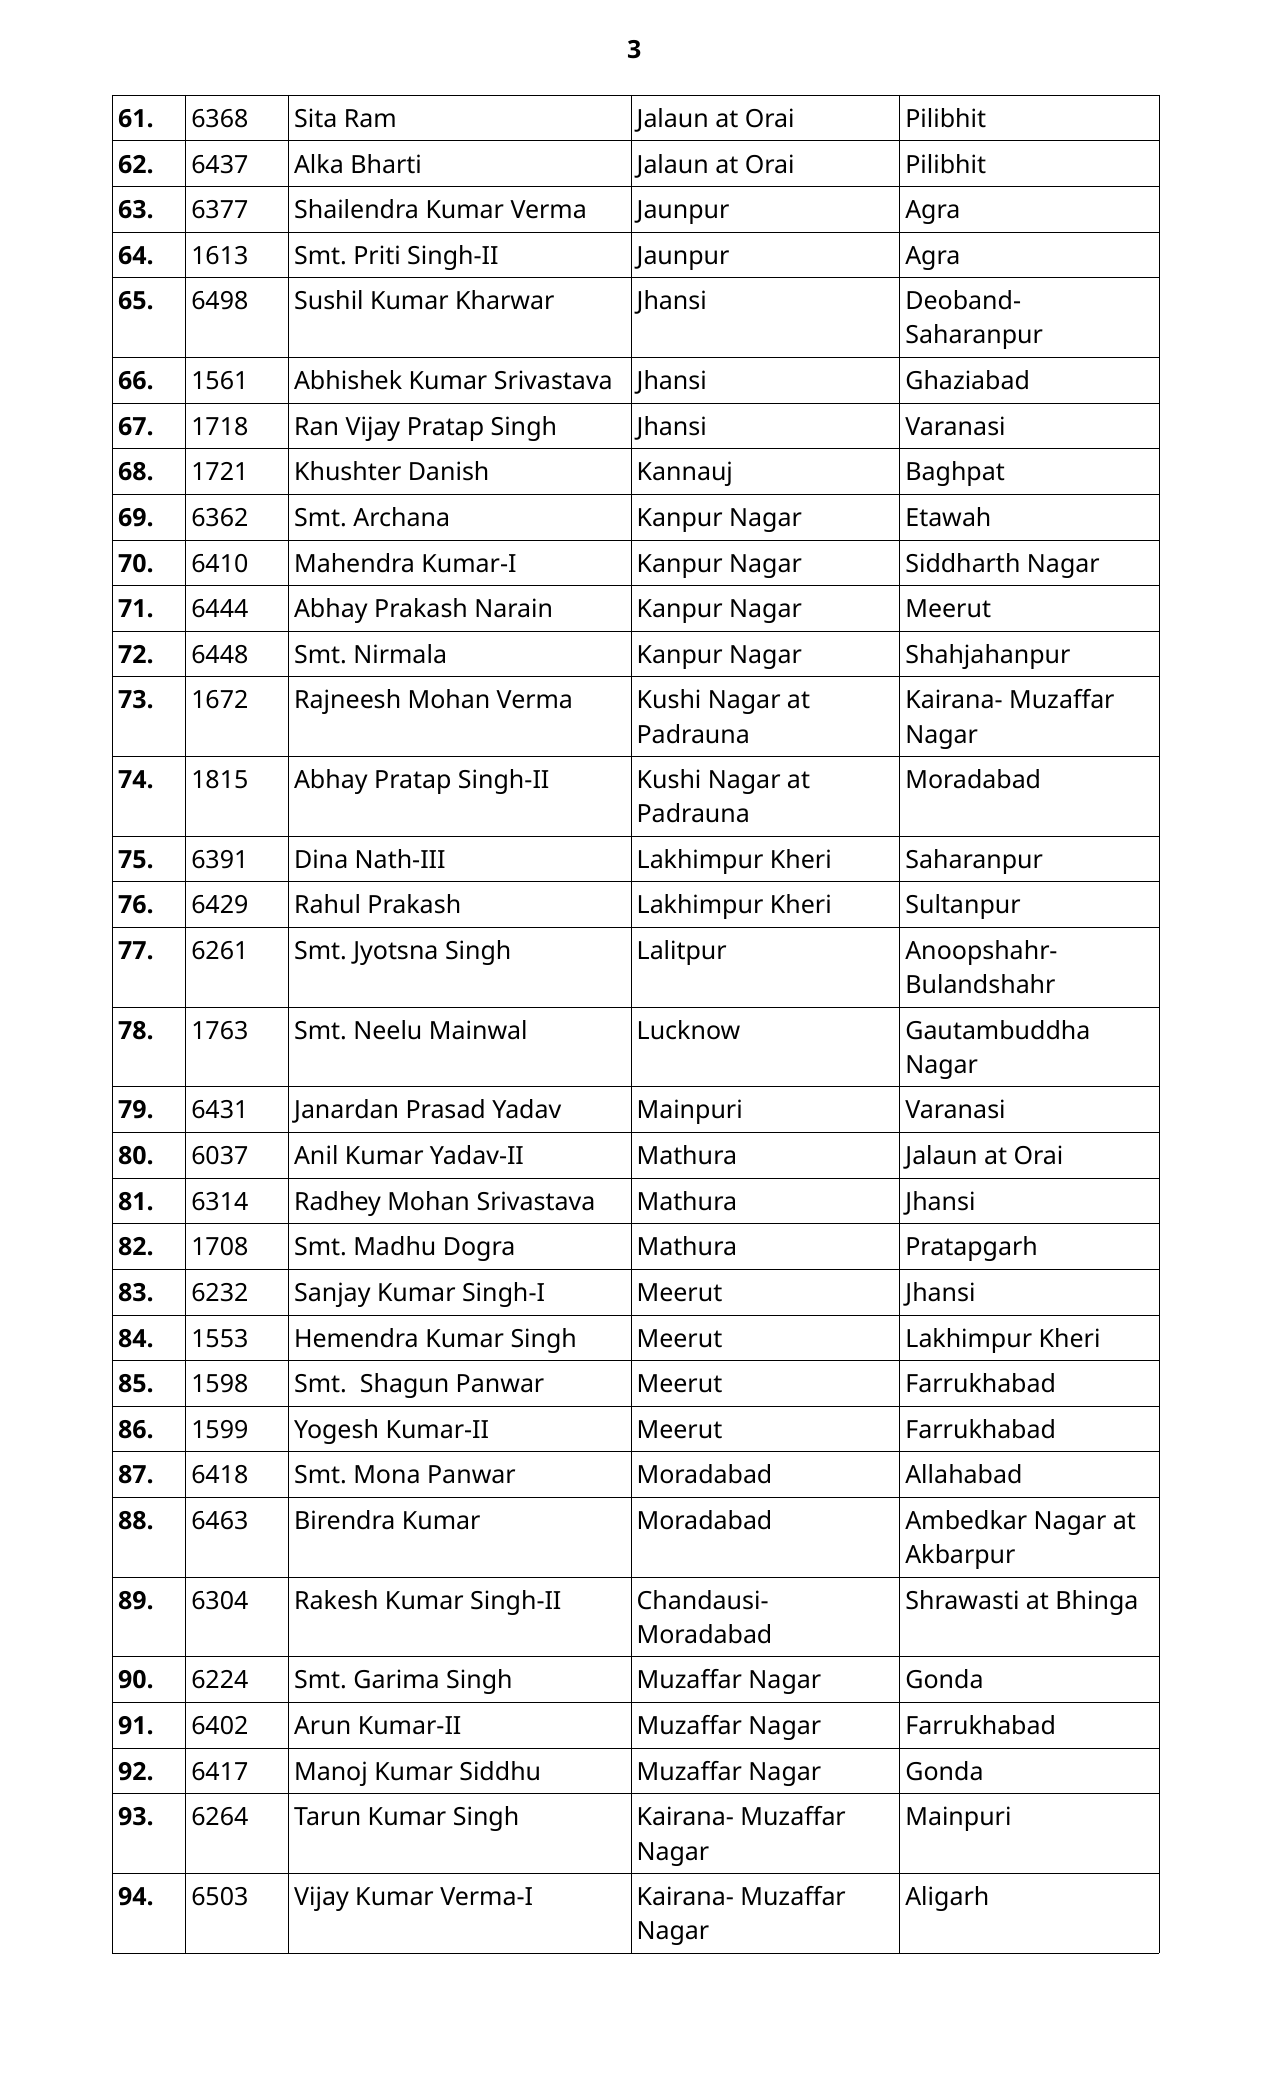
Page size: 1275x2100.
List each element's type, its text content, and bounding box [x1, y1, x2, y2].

table_cell 6304 [186, 1578, 288, 1656]
table_cell [113, 1703, 185, 1748]
table_cell Mathura [632, 1224, 899, 1269]
table_cell Kanpur Nagar [632, 586, 899, 631]
table_cell [113, 1224, 185, 1269]
table_cell Kanpur Nagar [632, 632, 899, 676]
table_cell Gonda [900, 1749, 1159, 1793]
table_cell Meerut [632, 1361, 899, 1406]
table_cell [113, 1874, 185, 1953]
table_cell Varanasi [900, 404, 1159, 448]
table_cell 6368 [186, 96, 288, 140]
table_cell Meerut [632, 1270, 899, 1314]
table_cell Birendra Kumar [289, 1498, 631, 1577]
table_cell Kanpur Nagar [632, 495, 899, 539]
table_cell Mainpuri [900, 1794, 1159, 1873]
table_cell Farrukhabad [900, 1407, 1159, 1451]
table_cell Shahjahanpur [900, 632, 1159, 676]
table_cell Muzaffar Nagar [632, 1703, 899, 1748]
table_cell [113, 1087, 185, 1132]
table_cell [113, 1133, 185, 1178]
table_cell [113, 278, 185, 357]
table_cell Shailendra Kumar Verma [289, 187, 631, 232]
table_cell Agra [900, 233, 1159, 277]
table_cell 1763 [186, 1008, 288, 1086]
table_cell 6377 [186, 187, 288, 232]
table_cell Kanpur Nagar [632, 541, 899, 585]
table_cell [113, 1361, 185, 1406]
table_cell Smt. Jyotsna Singh [289, 928, 631, 1007]
table_cell 1708 [186, 1224, 288, 1269]
table_cell Janardan Prasad Yadav [289, 1087, 631, 1132]
table_cell [113, 1316, 185, 1360]
table_cell Shrawasti at Bhinga [900, 1578, 1159, 1656]
table_cell 1718 [186, 404, 288, 448]
table_cell [113, 96, 185, 140]
table_cell [113, 358, 185, 403]
table_cell Jhansi [632, 404, 899, 448]
table_cell Aligarh [900, 1874, 1159, 1953]
table_cell [113, 1794, 185, 1873]
table_cell 1721 [186, 449, 288, 494]
table_cell 6418 [186, 1452, 288, 1497]
table_cell 6503 [186, 1874, 288, 1953]
table_cell Lakhimpur Kheri [632, 837, 899, 881]
table_cell Deoband- Saharanpur [900, 278, 1159, 357]
table_cell Anoopshahr- Bulandshahr [900, 928, 1159, 1007]
table_cell [113, 882, 185, 927]
table_cell Ghaziabad [900, 358, 1159, 403]
table_cell Jhansi [632, 358, 899, 403]
table_cell 6429 [186, 882, 288, 927]
table_cell Khushter Danish [289, 449, 631, 494]
table_cell [113, 233, 185, 277]
table_cell [113, 1179, 185, 1223]
table_cell Kairana- Muzaffar Nagar [632, 1794, 899, 1873]
table_cell Lalitpur [632, 928, 899, 1007]
table_cell Mathura [632, 1179, 899, 1223]
table_cell Muzaffar Nagar [632, 1657, 899, 1702]
table_cell 6444 [186, 586, 288, 631]
table_cell [113, 449, 185, 494]
table_cell Jaunpur [632, 233, 899, 277]
table_cell Rakesh Kumar Singh-II [289, 1578, 631, 1656]
table_cell Chandausi- Moradabad [632, 1578, 899, 1656]
table_cell [113, 141, 185, 186]
table_cell Abhishek Kumar Srivastava [289, 358, 631, 403]
table_cell 6417 [186, 1749, 288, 1793]
table_cell Pratapgarh [900, 1224, 1159, 1269]
table_cell 1613 [186, 233, 288, 277]
table_cell Jaunpur [632, 187, 899, 232]
table_cell Vijay Kumar Verma-I [289, 1874, 631, 1953]
table_cell Smt. Shagun Panwar [289, 1361, 631, 1406]
table_cell [113, 632, 185, 676]
table_cell Jalaun at Orai [632, 141, 899, 186]
table_cell [113, 928, 185, 1007]
table_cell 6437 [186, 141, 288, 186]
table_cell Sita Ram [289, 96, 631, 140]
table_cell [113, 837, 185, 881]
table_cell Abhay Prakash Narain [289, 586, 631, 631]
table_cell Abhay Pratap Singh-II [289, 757, 631, 836]
table_cell Ambedkar Nagar at Akbarpur [900, 1498, 1159, 1577]
table_cell Rajneesh Mohan Verma [289, 677, 631, 756]
table_cell Lakhimpur Kheri [632, 882, 899, 927]
table_cell [113, 586, 185, 631]
table_cell Muzaffar Nagar [632, 1749, 899, 1793]
table_cell 6448 [186, 632, 288, 676]
table_cell 1672 [186, 677, 288, 756]
table_cell 6264 [186, 1794, 288, 1873]
table_cell Farrukhabad [900, 1703, 1159, 1748]
table_cell Etawah [900, 495, 1159, 539]
table_cell Smt. Madhu Dogra [289, 1224, 631, 1269]
table_cell 1598 [186, 1361, 288, 1406]
table_cell [113, 187, 185, 232]
table_cell 6431 [186, 1087, 288, 1132]
table_cell Saharanpur [900, 837, 1159, 881]
table_cell [113, 677, 185, 756]
table_cell Moradabad [632, 1498, 899, 1577]
table_cell [113, 1008, 185, 1086]
table_cell 1815 [186, 757, 288, 836]
table_cell Alka Bharti [289, 141, 631, 186]
table_cell Dina Nath-III [289, 837, 631, 881]
table_cell Radhey Mohan Srivastava [289, 1179, 631, 1223]
table_cell Agra [900, 187, 1159, 232]
table_cell Smt. Nirmala [289, 632, 631, 676]
table_cell Tarun Kumar Singh [289, 1794, 631, 1873]
table_cell Mahendra Kumar-I [289, 541, 631, 585]
table_cell Farrukhabad [900, 1361, 1159, 1406]
table_cell Gautambuddha Nagar [900, 1008, 1159, 1086]
table_cell 1599 [186, 1407, 288, 1451]
table_cell Jhansi [900, 1179, 1159, 1223]
table_cell Yogesh Kumar-II [289, 1407, 631, 1451]
table_cell Lakhimpur Kheri [900, 1316, 1159, 1360]
table_cell Kushi Nagar at Padrauna [632, 757, 899, 836]
table_cell Sushil Kumar Kharwar [289, 278, 631, 357]
table_cell 1553 [186, 1316, 288, 1360]
table_cell 1561 [186, 358, 288, 403]
table_cell [113, 1578, 185, 1656]
table_cell Manoj Kumar Siddhu [289, 1749, 631, 1793]
table_cell Sanjay Kumar Singh-I [289, 1270, 631, 1314]
table_cell Smt. Garima Singh [289, 1657, 631, 1702]
table_cell 6362 [186, 495, 288, 539]
table_cell [113, 1657, 185, 1702]
table_cell Moradabad [632, 1452, 899, 1497]
table_cell Baghpat [900, 449, 1159, 494]
table_cell Anil Kumar Yadav-II [289, 1133, 631, 1178]
table_cell Arun Kumar-II [289, 1703, 631, 1748]
table_cell Jalaun at Orai [632, 96, 899, 140]
table_cell 6224 [186, 1657, 288, 1702]
table_cell [113, 1452, 185, 1497]
table_cell Sultanpur [900, 882, 1159, 927]
table_cell Moradabad [900, 757, 1159, 836]
table_cell [113, 541, 185, 585]
table_cell [113, 1407, 185, 1451]
table_cell Smt. Mona Panwar [289, 1452, 631, 1497]
table_cell [113, 1749, 185, 1793]
table_cell 6391 [186, 837, 288, 881]
table_cell Jhansi [900, 1270, 1159, 1314]
table_cell Meerut [632, 1407, 899, 1451]
table_cell Smt. Archana [289, 495, 631, 539]
table_cell 6232 [186, 1270, 288, 1314]
table_cell Pilibhit [900, 96, 1159, 140]
table_cell 6410 [186, 541, 288, 585]
table_cell 6261 [186, 928, 288, 1007]
table_cell Lucknow [632, 1008, 899, 1086]
table_cell Jalaun at Orai [900, 1133, 1159, 1178]
table_cell Mathura [632, 1133, 899, 1178]
table_cell 6498 [186, 278, 288, 357]
table_cell Rahul Prakash [289, 882, 631, 927]
table_cell Ran Vijay Pratap Singh [289, 404, 631, 448]
table_cell Pilibhit [900, 141, 1159, 186]
table_cell Gonda [900, 1657, 1159, 1702]
table_cell [113, 1498, 185, 1577]
table_cell Kannauj [632, 449, 899, 494]
table_cell Kairana- Muzaffar Nagar [900, 677, 1159, 756]
table_cell Siddharth Nagar [900, 541, 1159, 585]
table_cell [113, 404, 185, 448]
table_cell [113, 1270, 185, 1314]
table_cell 6037 [186, 1133, 288, 1178]
table_cell 6314 [186, 1179, 288, 1223]
table_cell [113, 495, 185, 539]
table_cell Smt. Priti Singh-II [289, 233, 631, 277]
table_cell [113, 757, 185, 836]
table_cell Allahabad [900, 1452, 1159, 1497]
table_cell Kushi Nagar at Padrauna [632, 677, 899, 756]
table_cell 6402 [186, 1703, 288, 1748]
table_cell Jhansi [632, 278, 899, 357]
table_cell Kairana- Muzaffar Nagar [632, 1874, 899, 1953]
table_cell Meerut [900, 586, 1159, 631]
table_cell 6463 [186, 1498, 288, 1577]
table_cell Hemendra Kumar Singh [289, 1316, 631, 1360]
table_cell Varanasi [900, 1087, 1159, 1132]
table_cell Meerut [632, 1316, 899, 1360]
table_cell Smt. Neelu Mainwal [289, 1008, 631, 1086]
table_cell Mainpuri [632, 1087, 899, 1132]
